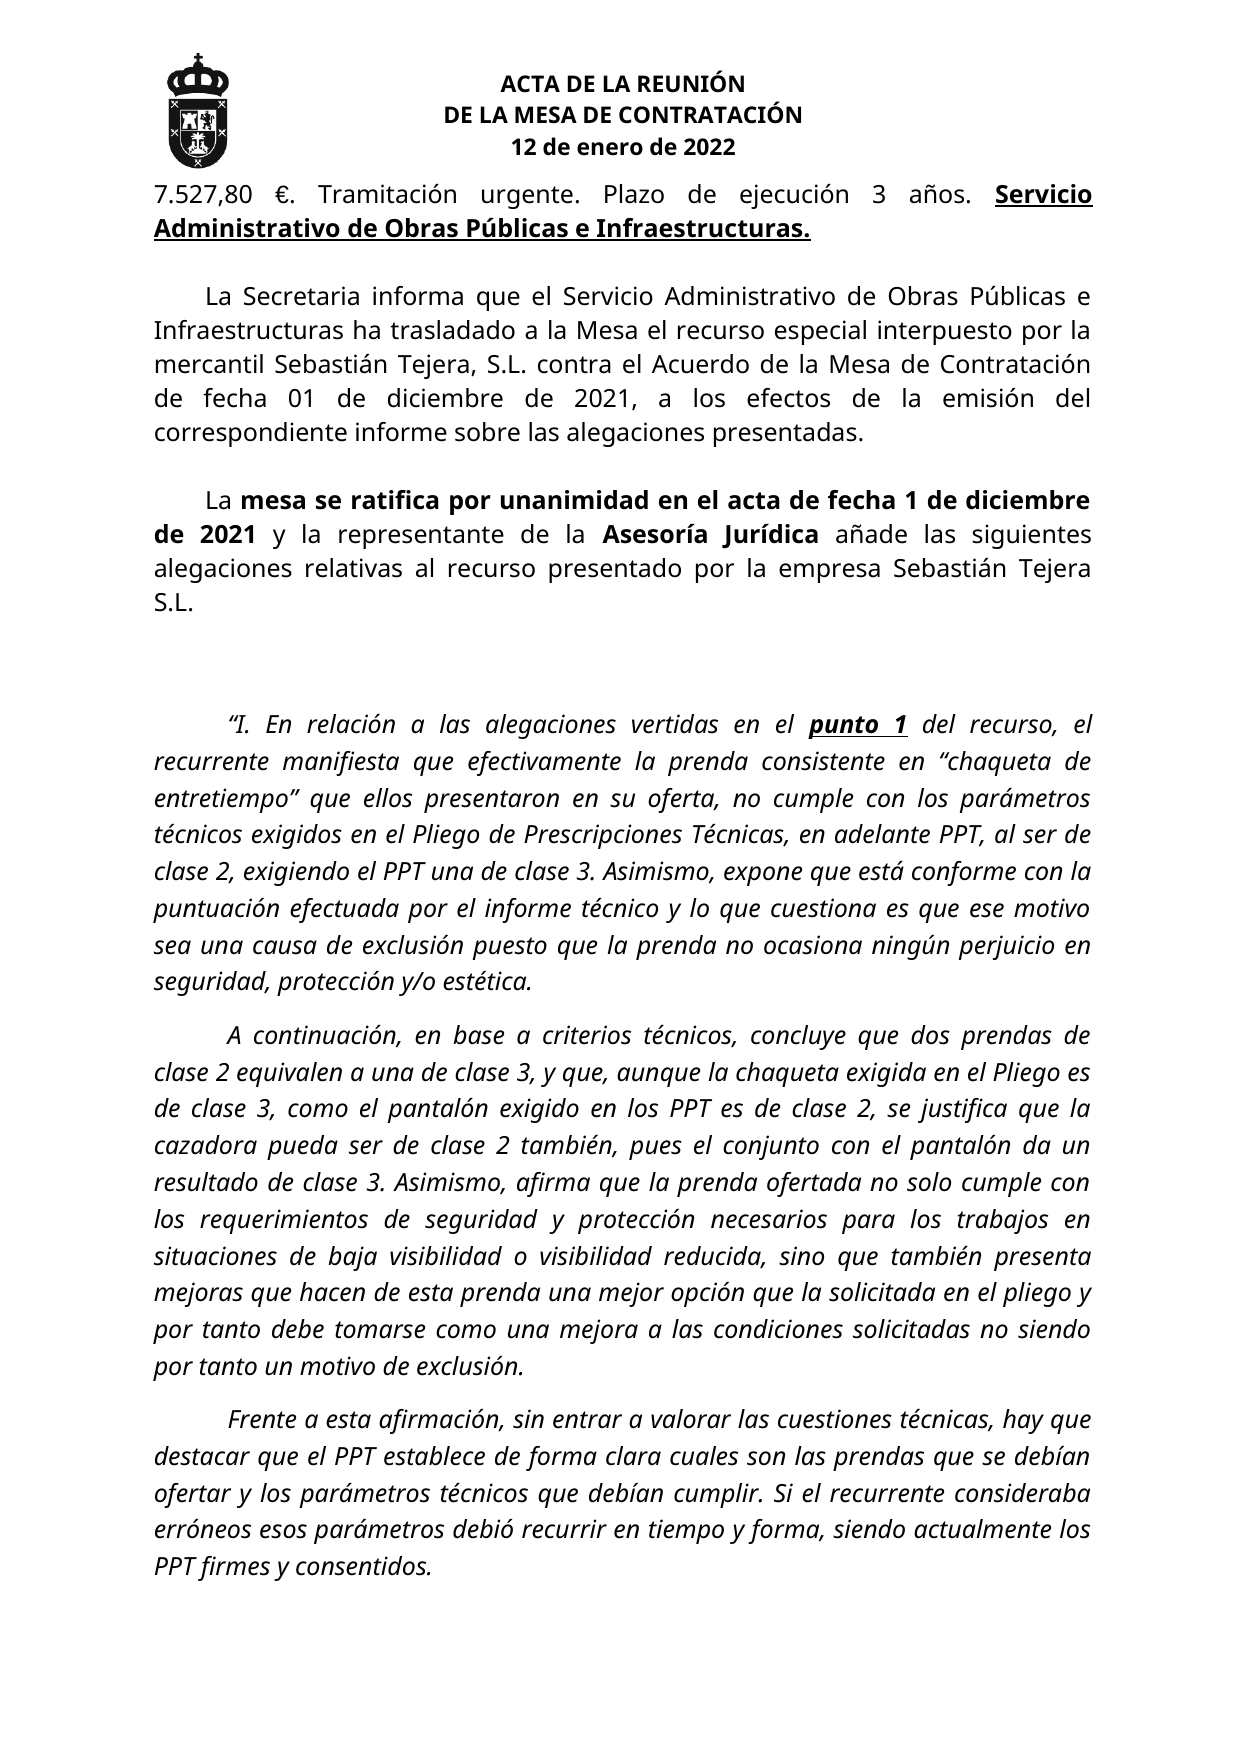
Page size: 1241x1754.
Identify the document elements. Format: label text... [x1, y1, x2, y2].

text La mesa se ratifica por unanimidad en el acta de fecha 1 de diciembre de 2021 y la representante de la Asesoría Jurídica añade las siguientes alegaciones relativas al recurso presentado por la empresa Sebastián Tejera S.L. [153, 483, 1093, 619]
text “I. En relación a las alegaciones vertidas en el punto 1 del recurso, el recurrente manifiesta que efectivamente la prenda consistente en “chaqueta de entretiempo” que ellos presentaron en su oferta, no cumple con los parámetros técnicos exigidos en el Pliego de Prescripciones Técnicas, en adelante PPT, al ser de clase 2, exigiendo el PPT una de clase 3. Asimismo, expone que está conforme con la puntuación efectuada por el informe técnico y lo que cuestiona es que ese motivo sea una causa de exclusión puesto que la prenda no ocasiona ningún perjuicio en seguridad, protección y/o estética. [153, 707, 1093, 998]
text 7.527,80 €. Tramitación urgente. Plazo de ejecución 3 años. Servicio Administrativo de Obras Públicas e Infraestructuras. [153, 176, 1093, 244]
subtitle La Secretaria informa que el Servicio Administrativo de Obras Públicas e Infraestructuras ha trasladado a la Mesa el recurso especial interpuesto por la mercantil Sebastián Tejera, S.L. contra el Acuerdo de la Mesa de Contratación de fecha 01 de diciembre de 2021, a los efectos de la emisión del correspondiente informe sobre las alegaciones presentadas. [153, 278, 1093, 449]
text A continuación, en base a criterios técnicos, concluye que dos prendas de clase 2 equivalen a una de clase 3, y que, aunque la chaqueta exigida en el Pliego es de clase 3, como el pantalón exigido en los PPT es de clase 2, se justifica que la cazadora pueda ser de clase 2 también, pues el conjunto con el pantalón da un resultado de clase 3. Asimismo, afirma que la prenda ofertada no solo cumple con los requerimientos de seguridad y protección necesarios para los trabajos en situaciones de baja visibilidad o visibilidad reducida, sino que también presenta mejoras que hacen de esta prenda una mejor opción que la solicitada en el pliego y por tanto debe tomarse como una mejora a las condiciones solicitadas no siendo por tanto un motivo de exclusión. [153, 1017, 1093, 1382]
picture [164, 50, 231, 171]
text Frente a esta afirmación, sin entrar a valorar las cuestiones técnicas, hay que destacar que el PPT establece de forma clara cuales son las prendas que se debían ofertar y los parámetros técnicos que debían cumplir. Si el recurrente consideraba erróneos esos parámetros debió recurrir en tiempo y forma, siendo actualmente los PPT firmes y consentidos. [153, 1402, 1093, 1583]
